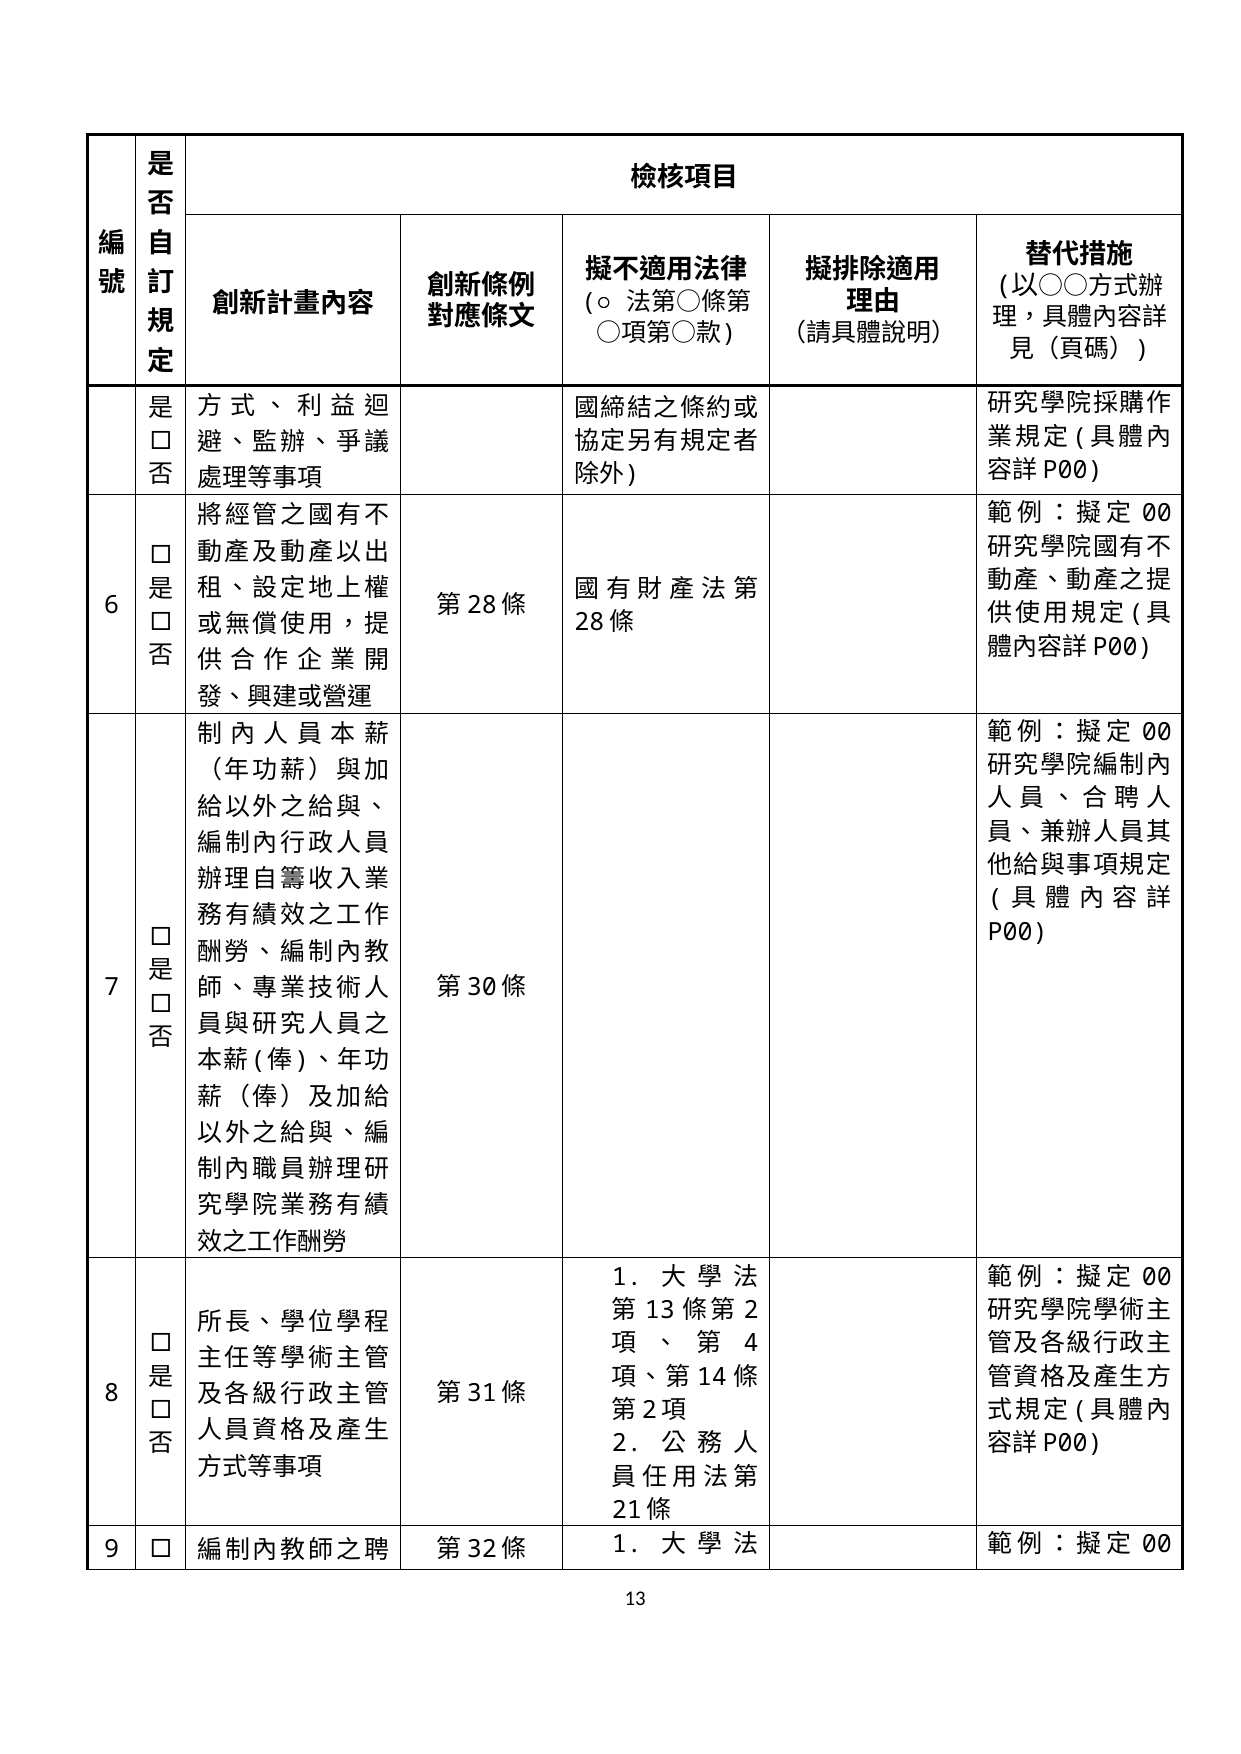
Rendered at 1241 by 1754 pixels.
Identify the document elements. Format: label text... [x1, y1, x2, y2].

table_cell 範例：擬定00研究學院編制內人員、合聘人員、兼辦人員其他給與事項規定 (具體內容詳P00) [977, 714, 1181, 1257]
table_cell [401, 387, 562, 494]
table_cell 範例：擬定00研究學院學術主管及各級行政主管資格及產生方式規定(具體內容詳P00) [977, 1258, 1181, 1525]
table_cell 範例：擬定00 [977, 1526, 1181, 1569]
table_cell 創新條例 對應條文 [401, 215, 562, 384]
table_cell 國有財產法第28條 [563, 495, 769, 712]
table_cell 是  否 [136, 387, 185, 494]
table_cell 第31條 [401, 1258, 562, 1525]
table_cell [770, 714, 976, 1257]
table_cell 將經管之國有不動產及動產以出租、設定地上權或無償使用，提供合作企業開發、興建或營運 [186, 495, 400, 712]
table_cell 擬不適用法律 (○○法第○條第○項第○款) [563, 215, 769, 384]
table_cell 創新計畫內容 [186, 215, 400, 384]
table_cell 所長、學位學程主任等學術主管及各級行政主管人員資格及產生方式等事項 [186, 1258, 400, 1525]
table_cell [770, 1258, 976, 1525]
table_cell 大學法第18條 教育人員任用條例第26條第1項第3款、第37條第1項 教師法第10條第3項 [563, 1526, 769, 1569]
table_cell 大學法第13條第2項、第4項、第14條第2項 公務人員任用法第21條 [563, 1258, 769, 1525]
table_cell 制內人員本薪（年功薪）與加給以外之給與、編制內行政人員辦理自籌收入業務有績效之工作酬勞、編制內教師、專業技術人員與研究人員之本薪(俸)、年功薪（俸）及加給以外之給與、編制內職員辦理研究學院業務有績效之工作酬勞 [186, 714, 400, 1257]
table_cell 替代措施 (以○○方式辦理，具體內容詳見（頁碼）) [977, 215, 1181, 384]
table_cell [770, 387, 976, 494]
table_header 是否自訂規定 [136, 136, 185, 384]
table_cell 8 [89, 1258, 135, 1525]
table_header 檢核項目 [186, 136, 1181, 214]
table_cell 方式、利益迴避、監辦、爭議處理等事項 [186, 387, 400, 494]
table_cell [563, 714, 769, 1257]
table_cell [770, 1526, 976, 1569]
table_cell 第32條 [401, 1526, 562, 1569]
table_cell 研究學院採購作業規定(具體內容詳P00) [977, 387, 1181, 494]
table_header 編號 [89, 136, 135, 384]
table_cell 9 [89, 1526, 135, 1569]
table_cell 第30條 [401, 714, 562, 1257]
table_cell [770, 495, 976, 712]
table_cell  是  否 [136, 714, 185, 1257]
table_cell 6 [89, 495, 135, 712]
table_cell  是  否 [136, 495, 185, 712]
table_cell  是  否 [136, 1258, 185, 1525]
table_cell 編制內教師之聘 [186, 1526, 400, 1569]
table_cell 範例：擬定00研究學院國有不動產、動產之提供使用規定(具體內容詳P00) [977, 495, 1181, 712]
table_cell 擬排除適用 理由 （請具體說明） [770, 215, 976, 384]
table_cell 第28條 [401, 495, 562, 712]
table_cell 國締結之條約或協定另有規定者除外) [563, 387, 769, 494]
table_cell [89, 387, 135, 494]
table_cell  [136, 1526, 185, 1569]
table_cell 7 [89, 714, 135, 1257]
